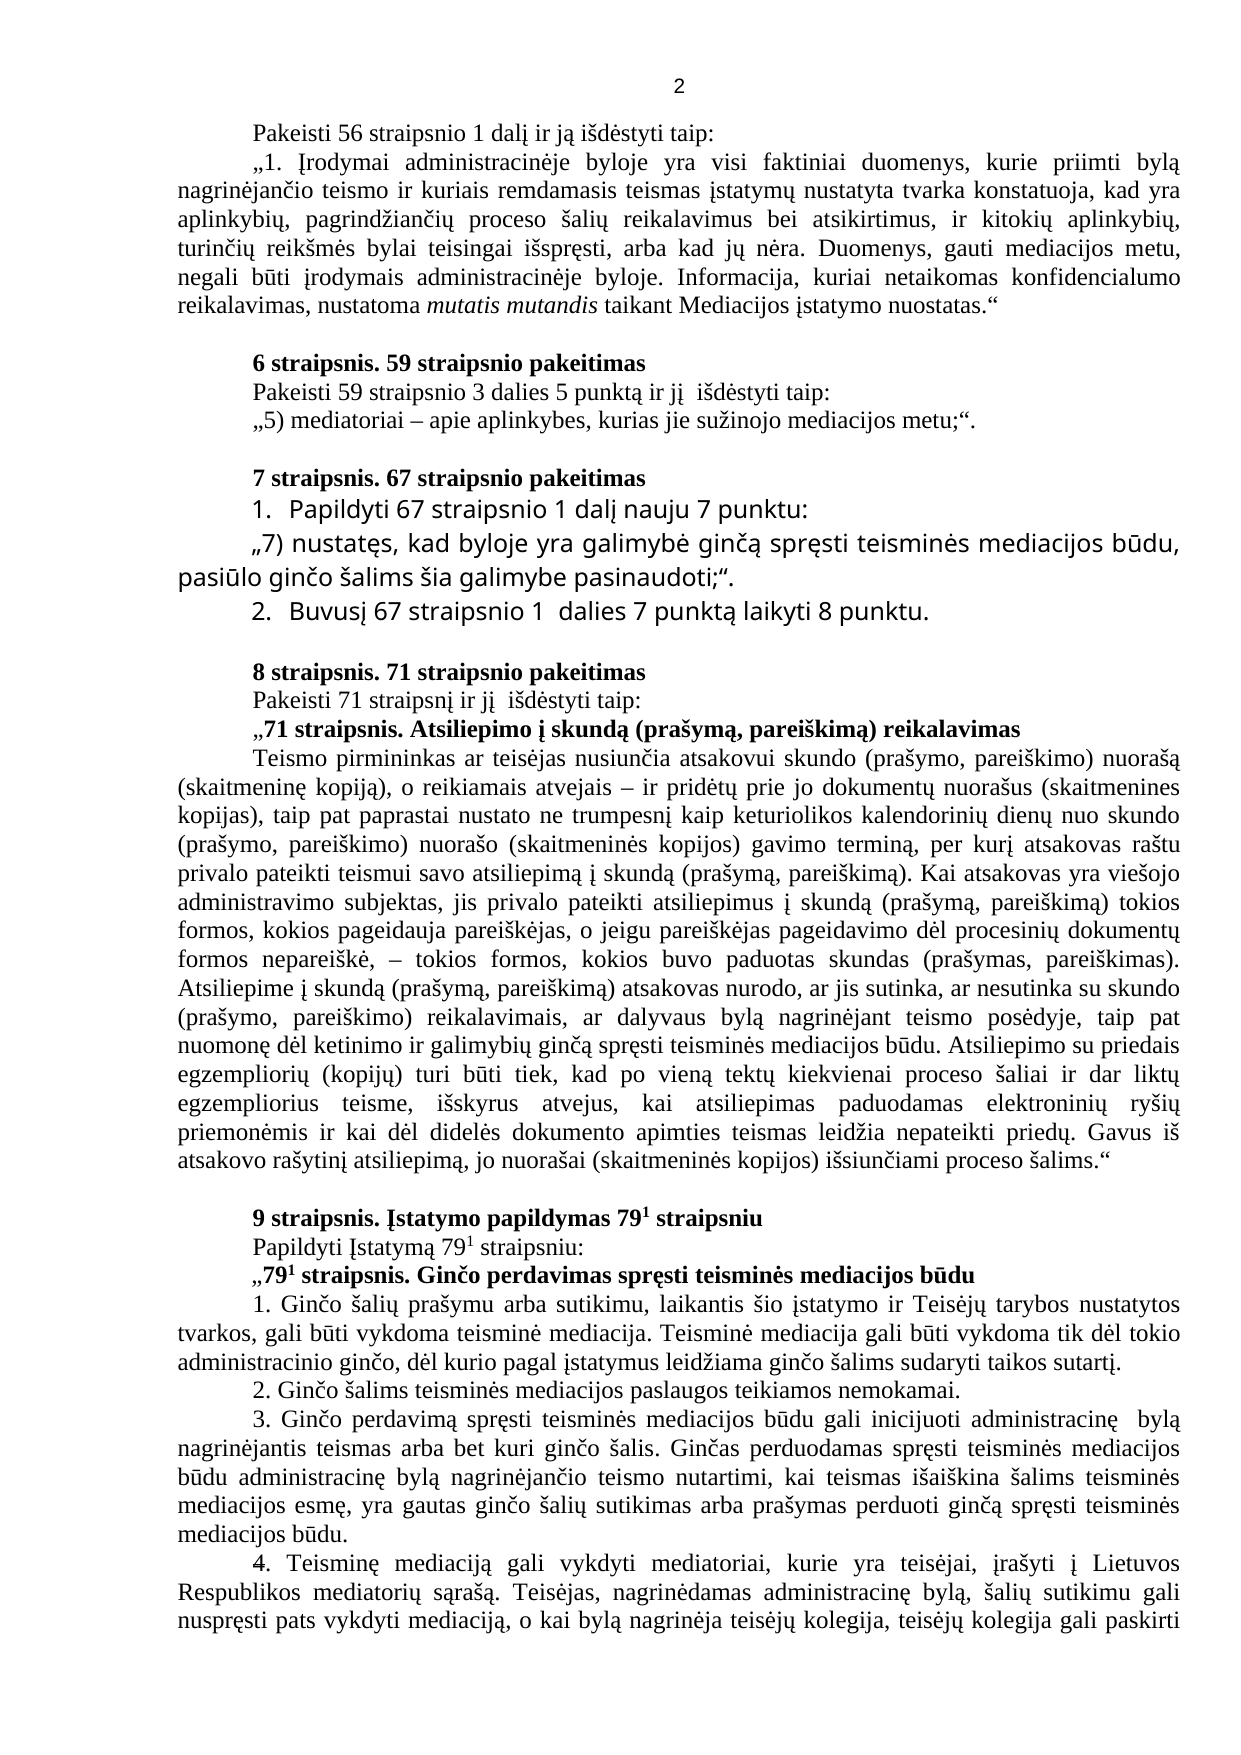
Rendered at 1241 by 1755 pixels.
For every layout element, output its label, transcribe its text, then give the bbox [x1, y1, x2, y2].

text 2. Buvusį 67 straipsnio 1 dalies 7 punktą laikyti 8 punktu. [251, 594, 1181, 628]
text 8 straipsnis. 71 straipsnio pakeitimas [177, 657, 1181, 686]
text 6 straipsnis. 59 straipsnio pakeitimas [177, 348, 1181, 377]
text 4. Teisminę mediaciją gali vykdyti mediatoriai, kurie yra teisėjai, įrašyti į Lietuvos Respublikos mediatorių sąrašą. Teisėjas, nagrinėdamas administracinę bylą, šalių sutikimu gali nuspręsti pats vykdyti mediaciją, o kai bylą nagrinėja teisėjų kolegija, teisėjų kolegija gali paskirti [177, 1548, 1181, 1634]
text 1. Ginčo šalių prašymu arba sutikimu, laikantis šio įstatymo ir Teisėjų tarybos nustatytos tvarkos, gali būti vykdoma teisminė mediacija. Teisminė mediacija gali būti vykdoma tik dėl tokio administracinio ginčo, dėl kurio pagal įstatymus leidžiama ginčo šalims sudaryti taikos sutartį. [177, 1289, 1181, 1376]
text Teismo pirmininkas ar teisėjas nusiunčia atsakovui skundo (prašymo, pareiškimo) nuorašą (skaitmeninę kopiją), o reikiamais atvejais – ir pridėtų prie jo dokumentų nuorašus (skaitmenines kopijas), taip pat paprastai nustato ne trumpesnį kaip keturiolikos kalendorinių dienų nuo skundo (prašymo, pareiškimo) nuorašo (skaitmeninės kopijos) gavimo terminą, per kurį atsakovas raštu privalo pateikti teismui savo atsiliepimą į skundą (prašymą, pareiškimą). Kai atsakovas yra viešojo administravimo subjektas, jis privalo pateikti atsiliepimus į skundą (prašymą, pareiškimą) tokios formos, kokios pageidauja pareiškėjas, o jeigu pareiškėjas pageidavimo dėl procesinių dokumentų formos nepareiškė, – tokios formos, kokios buvo paduotas skundas (prašymas, pareiškimas). Atsiliepime į skundą (prašymą, pareiškimą) atsakovas nurodo, ar jis sutinka, ar nesutinka su skundo (prašymo, pareiškimo) reikalavimais, ar dalyvaus bylą nagrinėjant teismo posėdyje, taip pat nuomonę dėl ketinimo ir galimybių ginčą spręsti teisminės mediacijos būdu. Atsiliepimo su priedais egzempliorių (kopijų) turi būti tiek, kad po vieną tektų kiekvienai proceso šaliai ir dar liktų egzempliorius teisme, išskyrus atvejus, kai atsiliepimas paduodamas elektroninių ryšių priemonėmis ir kai dėl didelės dokumento apimties teismas leidžia nepateikti priedų. Gavus iš atsakovo rašytinį atsiliepimą, jo nuorašai (skaitmeninės kopijos) išsiunčiami proceso šalims.“ [177, 743, 1181, 1174]
text Papildyti Įstatymą 791 straipsniu: [177, 1232, 1181, 1261]
text „5) mediatoriai – apie aplinkybes, kurias jie sužinojo mediacijos metu;“. [177, 406, 1181, 434]
text 2. Ginčo šalims teisminės mediacijos paslaugos teikiamos nemokamai. [177, 1376, 1181, 1404]
text 3. Ginčo perdavimą spręsti teisminės mediacijos būdu gali inicijuoti administracinę bylą nagrinėjantis teismas arba bet kuri ginčo šalis. Ginčas perduodamas spręsti teisminės mediacijos būdu administracinę bylą nagrinėjančio teismo nutartimi, kai teismas išaiškina šalims teisminės mediacijos esmę, yra gautas ginčo šalių sutikimas arba prašymas perduoti ginčą spręsti teisminės mediacijos būdu. [177, 1404, 1181, 1548]
text „71 straipsnis. Atsiliepimo į skundą (prašymą, pareiškimą) reikalavimas [177, 714, 1181, 743]
text Pakeisti 56 straipsnio 1 dalį ir ją išdėstyti taip: [177, 118, 1181, 147]
text „1. Įrodymai administracinėje byloje yra visi faktiniai duomenys, kurie priimti bylą nagrinėjančio teismo ir kuriais remdamasis teismas įstatymų nustatyta tvarka konstatuoja, kad yra aplinkybių, pagrindžiančių proceso šalių reikalavimus bei atsikirtimus, ir kitokių aplinkybių, turinčių reikšmės bylai teisingai išspręsti, arba kad jų nėra. Duomenys, gauti mediacijos metu, negali būti įrodymais administracinėje byloje. Informacija, kuriai netaikomas konfidencialumo reikalavimas, nustatoma mutatis mutandis taikant Mediacijos įstatymo nuostatas.“ [177, 147, 1181, 319]
text 1. Papildyti 67 straipsnio 1 dalį nauju 7 punktu: [251, 492, 1181, 526]
text „791 straipsnis. Ginčo perdavimas spręsti teisminės mediacijos būdu [177, 1261, 1181, 1289]
text Pakeisti 59 straipsnio 3 dalies 5 punktą ir jį išdėstyti taip: [177, 377, 1181, 406]
text Pakeisti 71 straipsnį ir jį išdėstyti taip: [177, 686, 1181, 714]
text 9 straipsnis. Įstatymo papildymas 791 straipsniu [252, 1203, 1181, 1232]
text „7) nustatęs, kad byloje yra galimybė ginčą spręsti teisminės mediacijos būdu, pasiūlo ginčo šalims šia galimybe pasinaudoti;“. [177, 526, 1181, 594]
text 7 straipsnis. 67 straipsnio pakeitimas [177, 463, 1181, 492]
